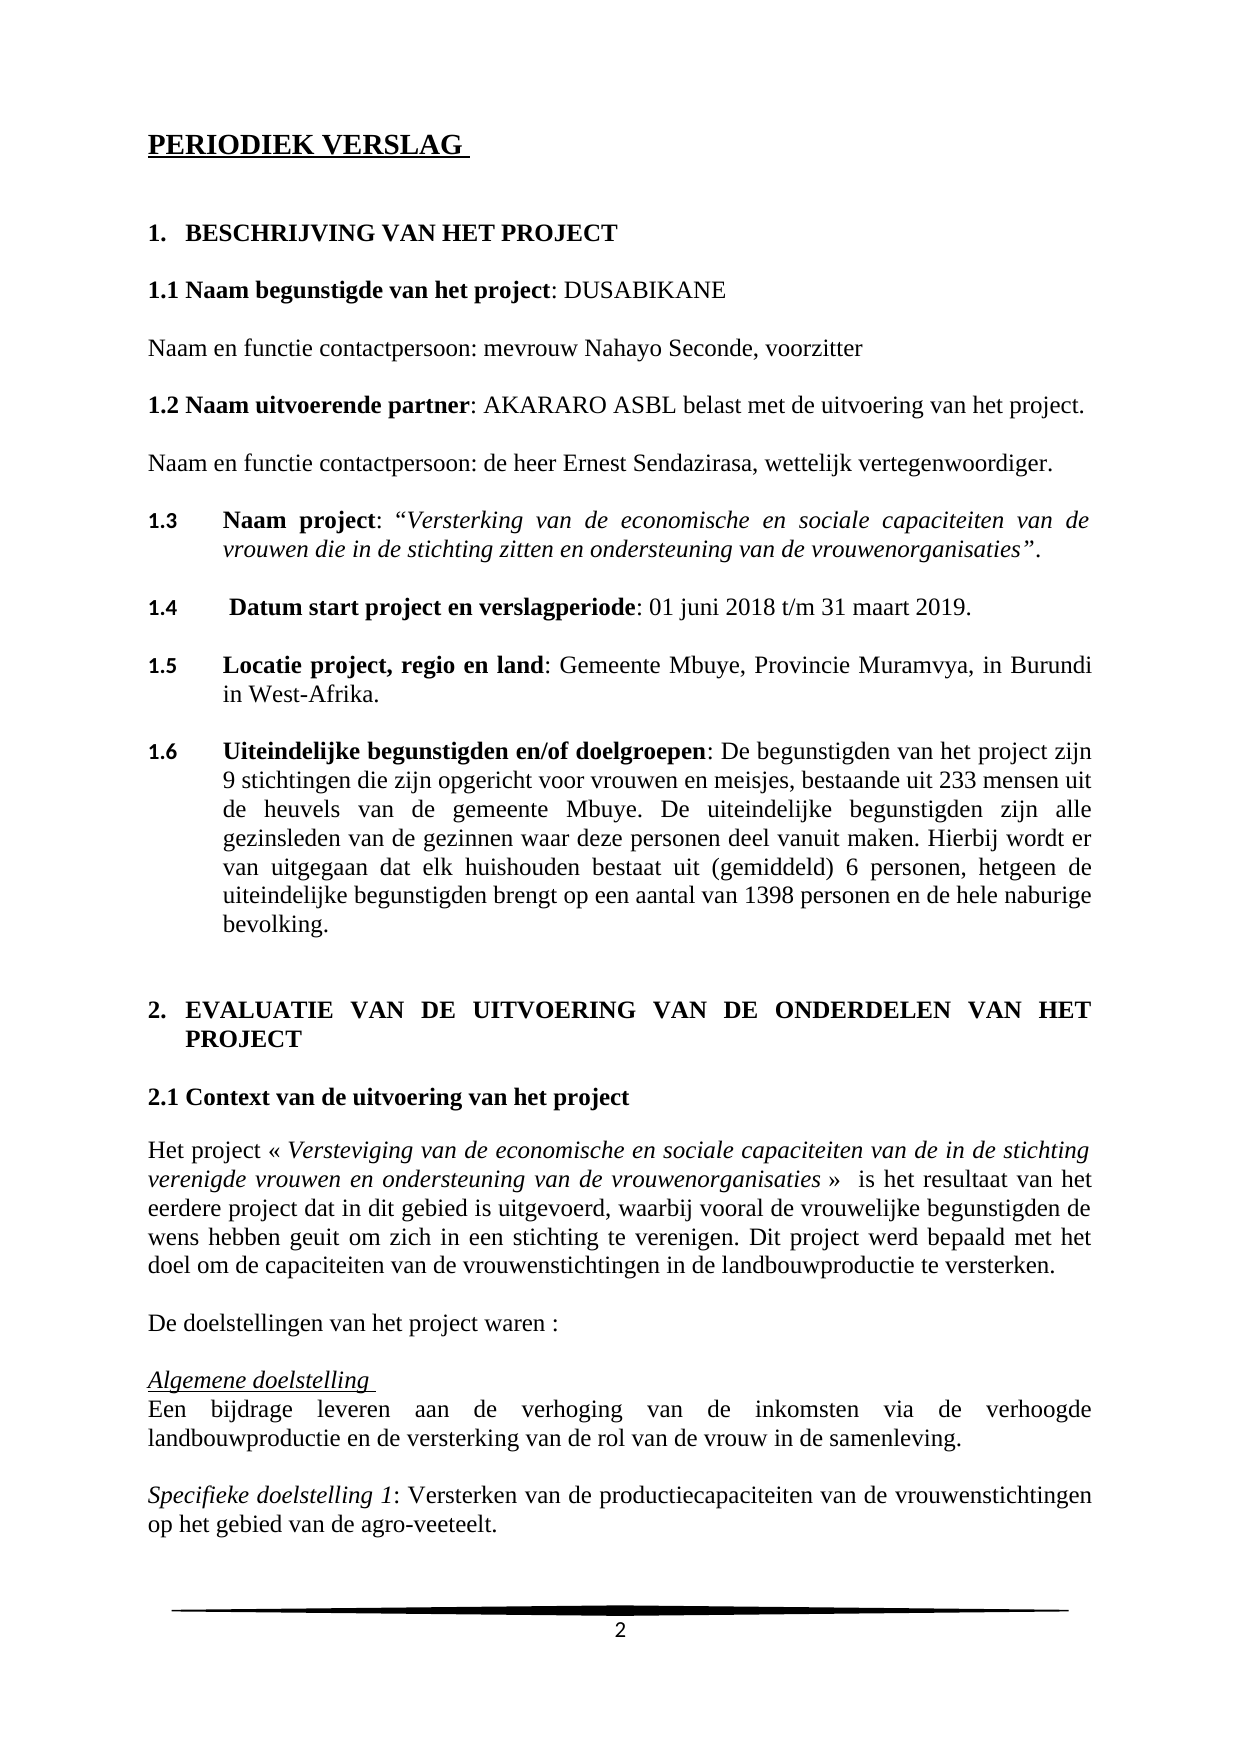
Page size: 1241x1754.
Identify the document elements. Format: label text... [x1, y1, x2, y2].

text Naam en functie contactpersoon: de heer Ernest Sendazirasa, wettelijk vertegenwoordiger. [148, 448, 1092, 477]
text 1.2 Naam uitvoerende partner: AKARARO ASBL belast met de uitvoering van het project. [148, 390, 1092, 419]
text PERIODIEK VERSLAG [148, 127, 1092, 160]
list Uiteindelijke begunstigden en/of doelgroepen: De begunstigden van het project zijn 9 stichtingen die zijn opgericht voor vrouwen en meisjes, bestaande uit 233 mensen uit de heuvels van de gemeente Mbuye. De uiteindelijke begunstigden zijn alle gezinsleden van de gezinnen waar deze personen deel vanuit maken. Hierbij wordt er van uitgegaan dat elk huishouden bestaat uit (gemiddeld) 6 personen, hetgeen de uiteindelijke begunstigden brengt op een aantal van 1398 personen en de hele naburige bevolking. [148, 736, 1092, 938]
text Het project « Versteviging van de economische en sociale capaciteiten van de in de stichting verenigde vrouwen en ondersteuning van de vrouwenorganisaties » is het resultaat van het eerdere project dat in dit gebied is uitgevoerd, waarbij vooral de vrouwelijke begunstigden de wens hebben geuit om zich in een stichting te verenigen. Dit project werd bepaald met het doel om de capaciteiten van de vrouwenstichtingen in de landbouwproductie te versterken. [148, 1136, 1092, 1279]
list Datum start project en verslagperiode: 01 juni 2018 t/m 31 maart 2019. [148, 592, 1092, 621]
text De doelstellingen van het project waren : [148, 1308, 1092, 1337]
list EVALUATIE VAN DE UITVOERING VAN DE ONDERDELEN VAN HET PROJECT [148, 995, 1092, 1053]
text 2.1 Context van de uitvoering van het project [148, 1082, 1092, 1110]
text 1.1 Naam begunstigde van het project: DUSABIKANE [148, 275, 1092, 304]
text Algemene doelstelling [148, 1366, 1092, 1394]
text Naam en functie contactpersoon: mevrouw Nahayo Seconde, voorzitter [148, 333, 1092, 362]
list Naam project: “Versterking van de economische en sociale capaciteiten van de vrouwen die in de stichting zitten en ondersteuning van de vrouwenorganisaties”. [148, 505, 1092, 563]
text Een bijdrage leveren aan de verhoging van de inkomsten via de verhoogde landbouwproductie en de versterking van de rol van de vrouw in de samenleving. [148, 1394, 1092, 1452]
list BESCHRIJVING VAN HET PROJECT [148, 218, 1092, 247]
list Locatie project, regio en land: Gemeente Mbuye, Provincie Muramvya, in Burundi in West-Afrika. [148, 650, 1092, 708]
text Specifieke doelstelling 1: Versterken van de productiecapaciteiten van de vrouwenstichtingen op het gebied van de agro-veeteelt. [148, 1481, 1092, 1538]
